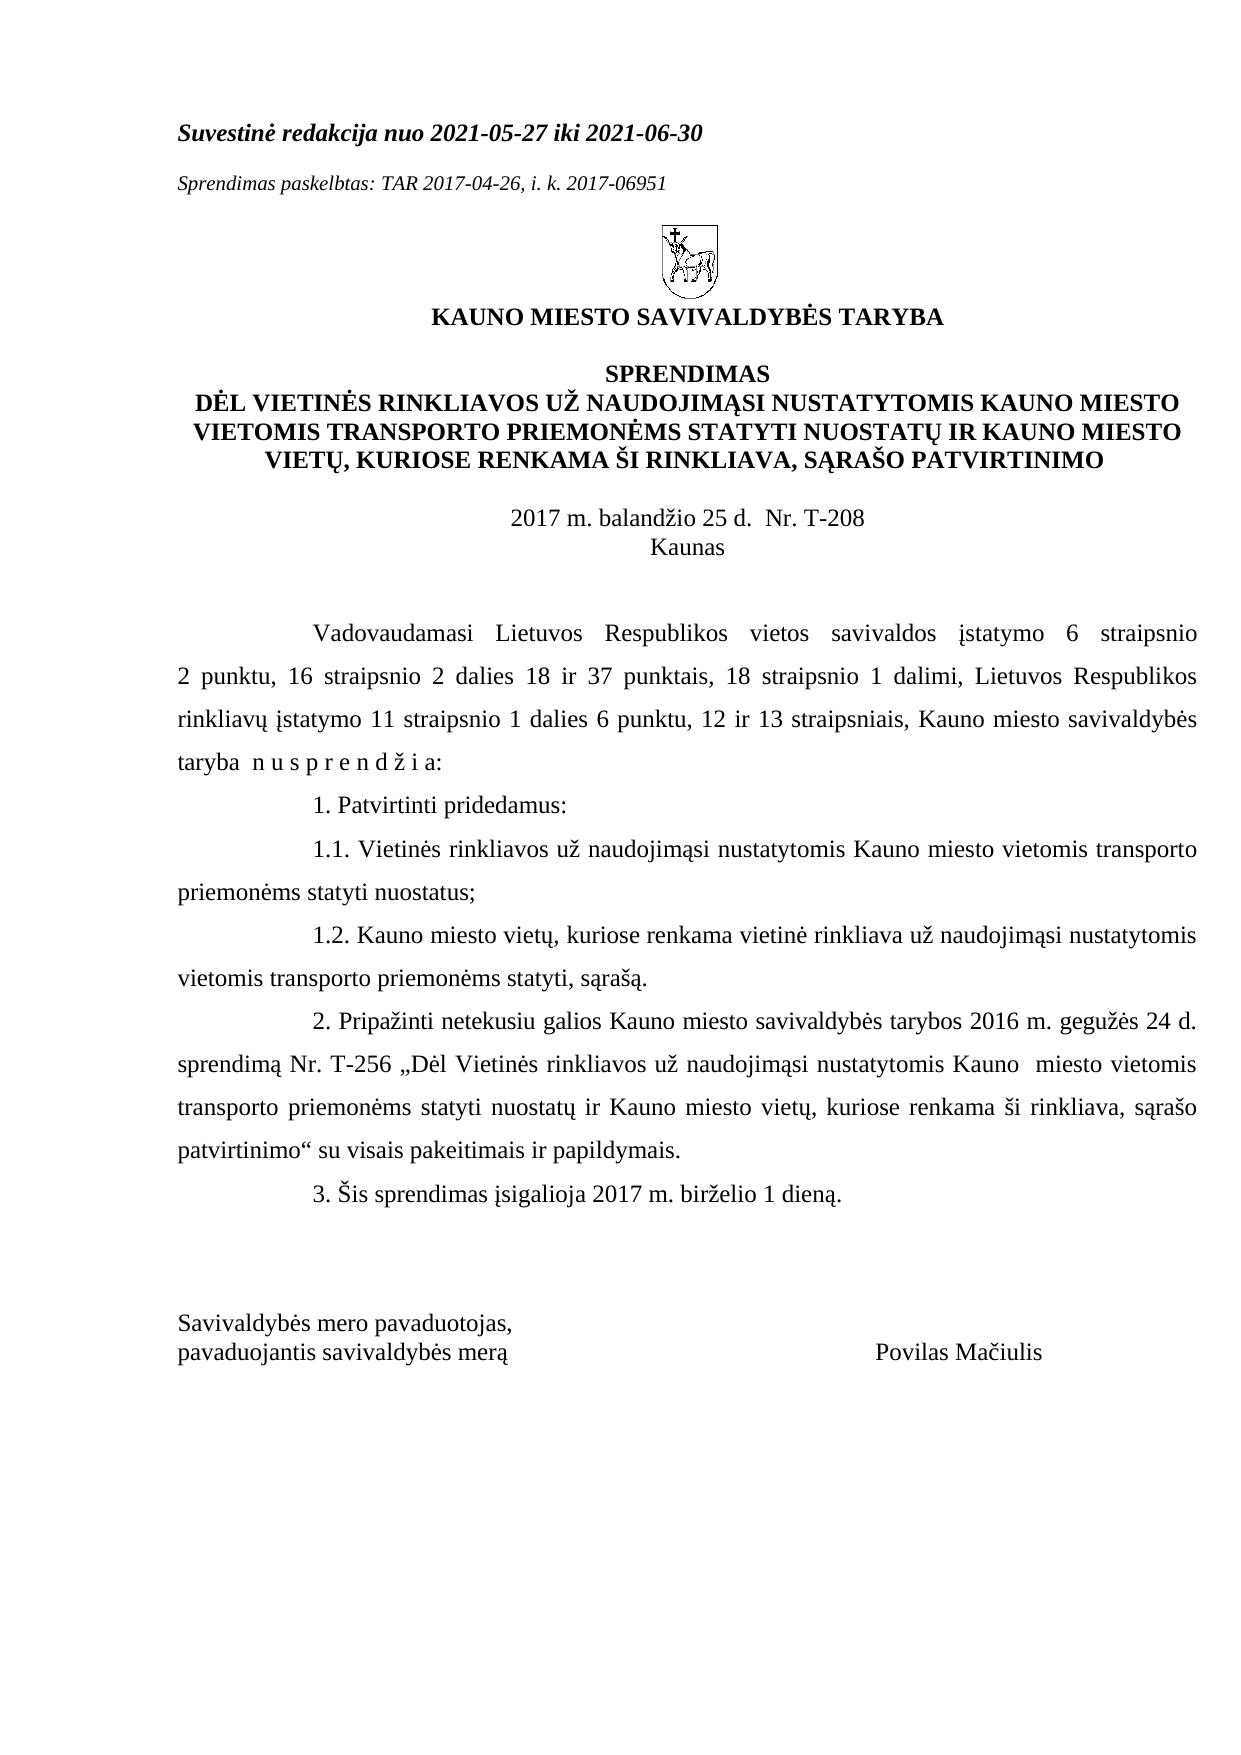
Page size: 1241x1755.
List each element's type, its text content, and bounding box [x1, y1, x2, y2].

text Savivaldybės mero pavaduotojas, [177, 1308, 1198, 1337]
text KAUNO MIESTO SAVIVALDYBĖS TARYBA [177, 302, 1198, 331]
text 1.2. Kauno miesto vietų, kuriose renkama vietinė rinkliava už naudojimąsi nustatytomis vietomis transporto priemonėms statyti, sąrašą. [177, 920, 1198, 992]
text 1. Patvirtinti pridedamus: [177, 791, 1198, 819]
text SPRENDIMAS [177, 359, 1198, 388]
text 2017 m. balandžio 25 d. Nr. T-208 [177, 503, 1198, 532]
text Sprendimas paskelbtas: TAR 2017-04-26, i. k. 2017-06951 [177, 171, 1198, 195]
text Suvestinė redakcija nuo 2021-05-27 iki 2021-06-30 [177, 118, 1198, 147]
text 2. Pripažinti netekusiu galios Kauno miesto savivaldybės tarybos 2016 m. gegužės 24 d. sprendimą Nr. T-256 „Dėl Vietinės rinkliavos už naudojimąsi nustatytomis Kauno miesto vietomis transporto priemonėms statyti nuostatų ir Kauno miesto vietų, kuriose renkama ši rinkliava, sąrašo patvirtinimo“ su visais pakeitimais ir papildymais. [177, 1006, 1198, 1164]
text Kaunas [177, 532, 1198, 561]
text 1.1. Vietinės rinkliavos už naudojimąsi nustatytomis Kauno miesto vietomis transporto priemonėms statyti nuostatus; [177, 834, 1198, 906]
text Vadovaudamasi Lietuvos Respublikos vietos savivaldos įstatymo 6 straipsnio 2 punktu, 16 straipsnio 2 dalies 18 ir 37 punktais, 18 straipsnio 1 dalimi, Lietuvos Respublikos rinkliavų įstatymo 11 straipsnio 1 dalies 6 punktu, 12 ir 13 straipsniais, Kauno miesto savivaldybės taryba n u s p r e n d ž i a: [177, 618, 1198, 776]
text DĖL VIETINĖS RINKLIAVOS UŽ NAUDOJIMĄSI NUSTATYTOMIS KAUNO MIESTO VIETOMIS TRANSPORTO PRIEMONĖMS STATYTI NUOSTATŲ IR KAUNO MIESTO VIETŲ, KURIOSE RENKAMA ŠI RINKLIAVA, SĄRAŠO PATVIRTINIMO [177, 388, 1198, 474]
text 3. Šis sprendimas įsigalioja 2017 m. birželio 1 dieną. [177, 1179, 1198, 1207]
text pavaduojantis savivaldybės merą Povilas Mačiulis [177, 1337, 1198, 1366]
